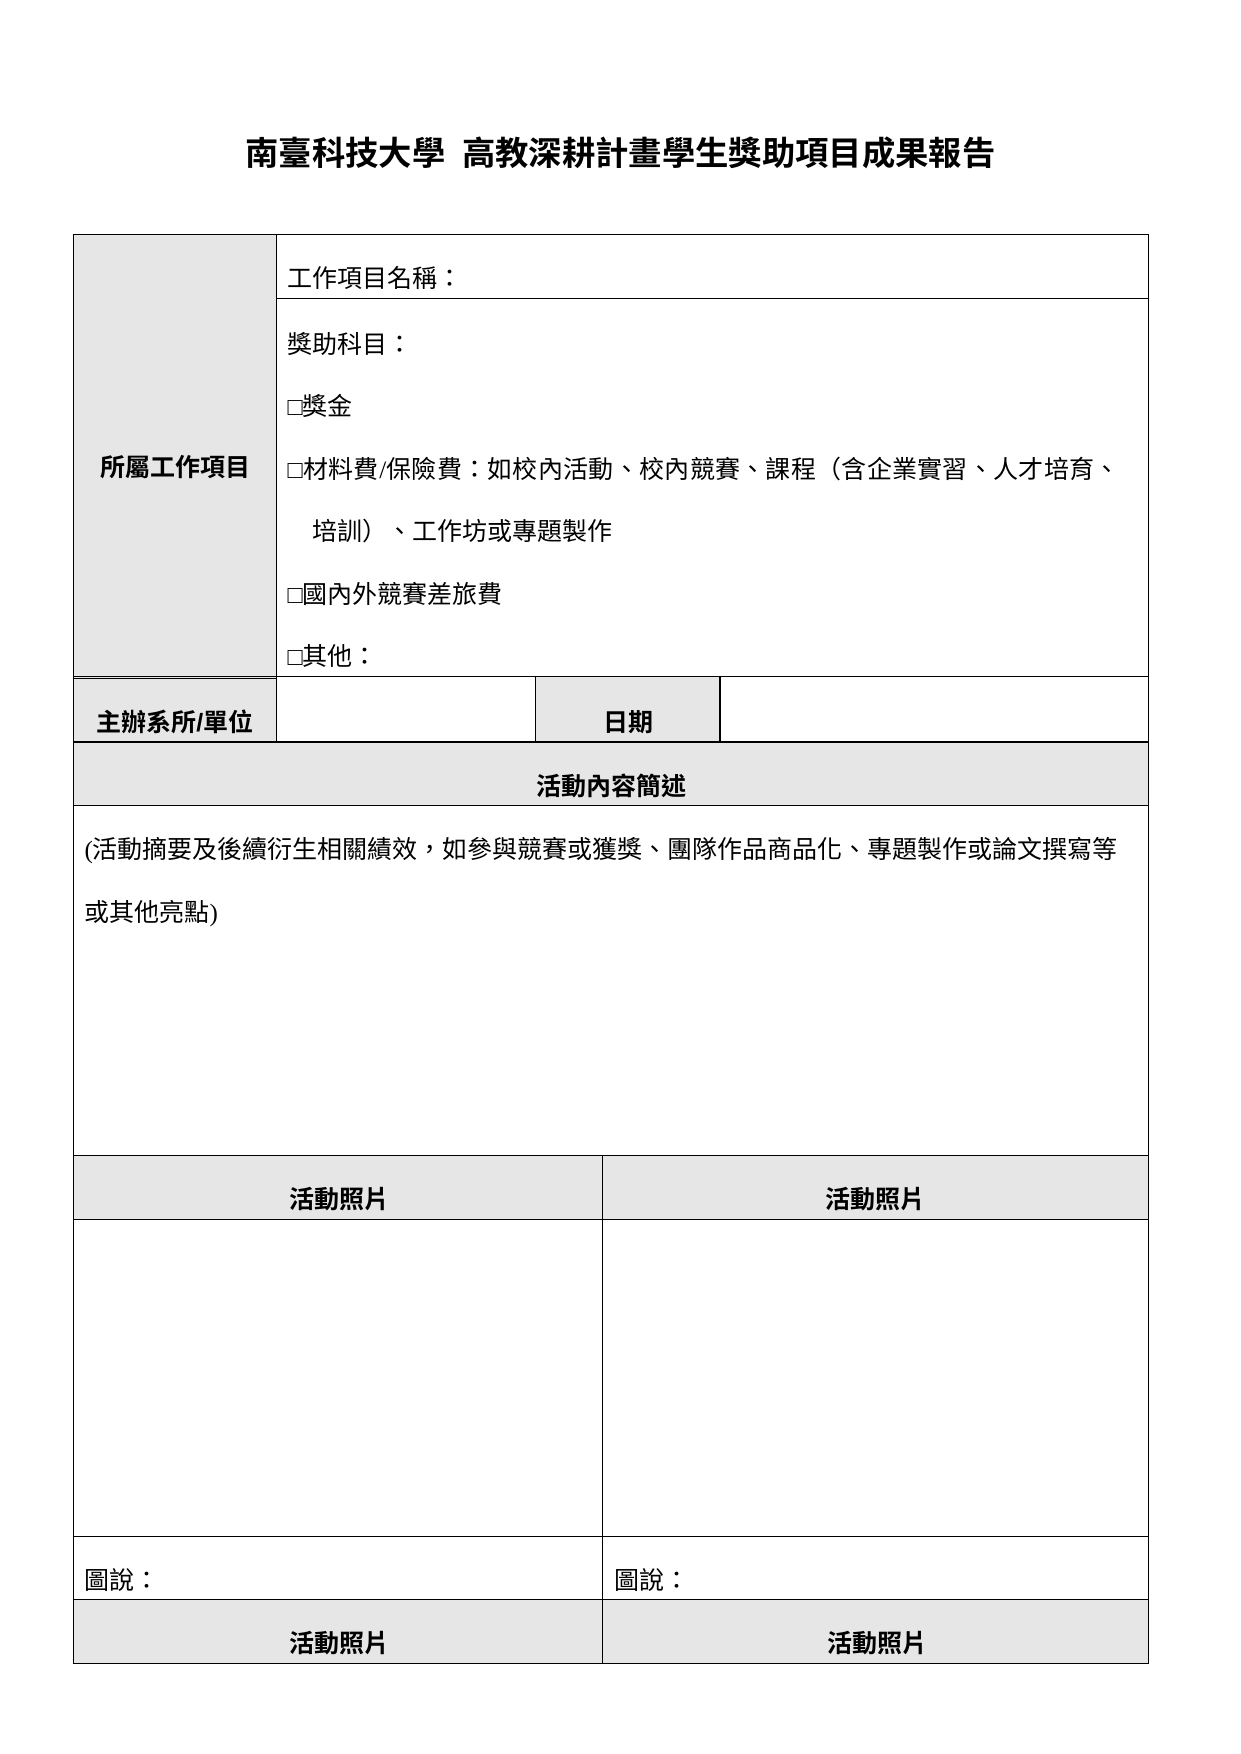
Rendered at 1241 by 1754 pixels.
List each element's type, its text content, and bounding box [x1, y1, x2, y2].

text 南臺科技大學 高教深耕計畫學生獎助項目成果報告 [118, 109, 1122, 172]
table_cell [74, 1220, 602, 1536]
table_cell 活動內容簡述 [74, 743, 1148, 805]
table_cell 圖說： [74, 1537, 602, 1599]
table_header 工作項目名稱： [277, 235, 1148, 298]
table_cell [277, 677, 535, 741]
table_cell (活動摘要及後續衍生相關績效，如參與競賽或獲獎、團隊作品商品化、專題製作或論文撰寫等或其他亮點) [74, 806, 1148, 1155]
table_cell 主辦系所/單位 [74, 679, 276, 741]
table_cell 活動照片 [74, 1156, 602, 1219]
table_cell 獎助科目： □獎金 □材料費/保險費：如校內活動、校內競賽、課程（含企業實習、人才培育、培訓）、工作坊或專題製作 □國內外競賽差旅費 □其他： [277, 299, 1148, 676]
table_cell 日期 [536, 677, 719, 741]
table_cell 活動照片 [603, 1600, 1148, 1663]
table_cell [603, 1220, 1148, 1536]
table_cell 圖說： [603, 1537, 1148, 1599]
table_header 所屬工作項目 [74, 235, 276, 676]
table_cell 活動照片 [603, 1156, 1148, 1219]
table_cell 活動照片 [74, 1600, 602, 1663]
table_cell [721, 677, 1148, 741]
